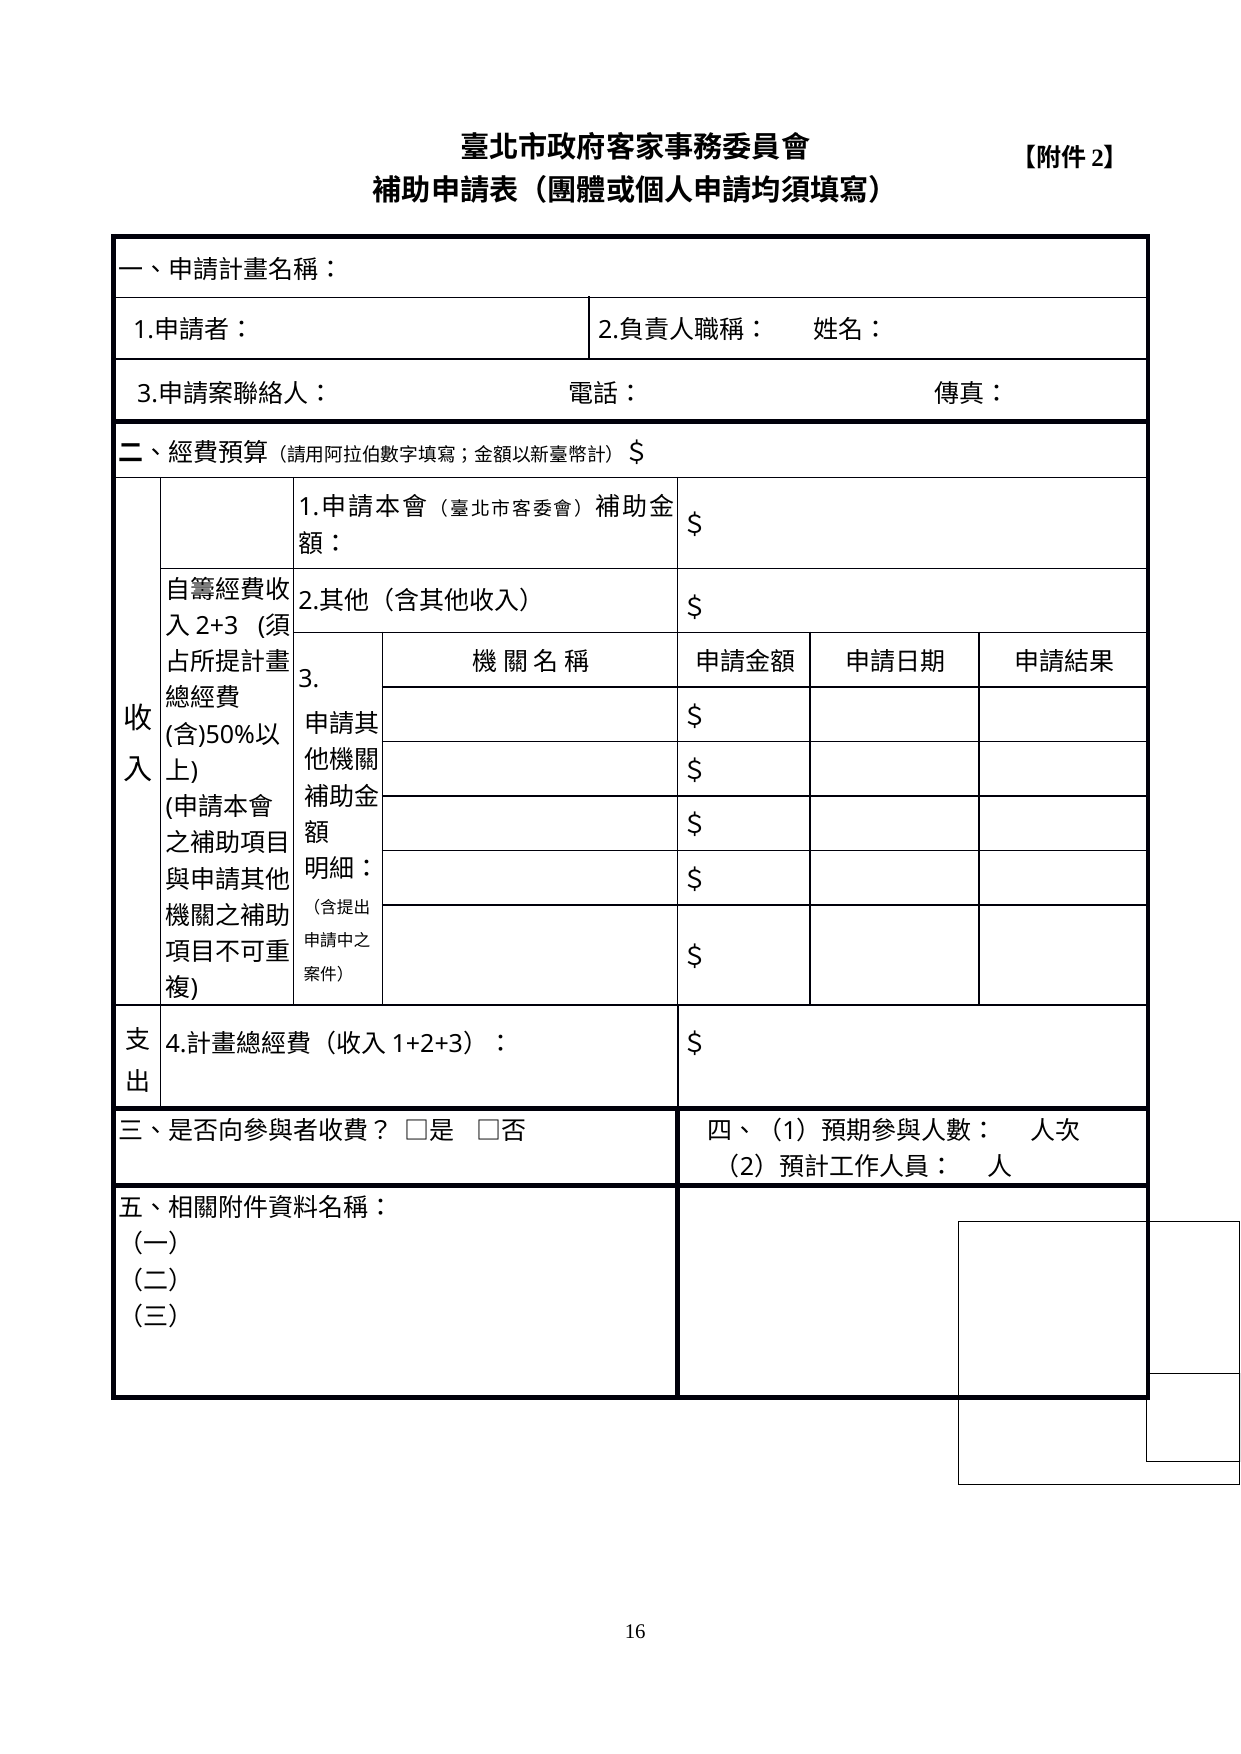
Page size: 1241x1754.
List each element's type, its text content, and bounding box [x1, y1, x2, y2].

table_cell 3. 申請其他機關補助金額 明細： （含提出申請中之案件） [294, 633, 382, 1004]
table_cell 1.申請者： [116, 298, 588, 358]
table_cell 機 關 名 稱 [383, 633, 677, 686]
table_cell [383, 688, 677, 741]
table_header 一、申請計畫名稱： [116, 239, 1146, 296]
table_cell [980, 851, 1146, 904]
text 補助申請表（團體或個人申請均須填寫） [118, 166, 1152, 208]
table_cell ＄ [678, 688, 809, 741]
table_cell 申請金額 [678, 633, 809, 686]
table_cell ＄ [678, 906, 809, 1004]
table_cell [383, 742, 677, 795]
table_cell ＄ [678, 797, 809, 849]
table_cell ＄ [678, 742, 809, 795]
table_cell [980, 742, 1146, 795]
table_cell 1.申請本會（臺北市客委會）補助金額： [294, 478, 677, 568]
table_cell [980, 906, 1146, 1004]
table_cell 3.申請案聯絡人： [116, 360, 564, 419]
table_cell [680, 1188, 1146, 1395]
table_cell 收 入 [116, 478, 160, 1004]
table_cell [980, 797, 1146, 849]
table_cell 二、經費預算（請用阿拉伯數字填寫；金額以新臺幣計）＄ [116, 424, 1146, 477]
table_cell ＄ [678, 569, 1146, 632]
table_cell 申請結果 [980, 633, 1146, 686]
table_cell 傳真： [929, 360, 1146, 419]
table_cell 4.計畫總經費（收入1+2+3）： [161, 1006, 677, 1106]
table_cell 三、是否向參與者收費？ □是 □否 [116, 1111, 675, 1183]
text 【附件2】 [1011, 137, 1136, 174]
table_cell 2.負責人職稱： 姓名： [590, 298, 1146, 358]
table_cell [811, 851, 978, 904]
table_cell [383, 851, 677, 904]
table_cell 2.其他（含其他收入） [294, 569, 677, 632]
text 臺北市政府客家事務委員會 [118, 124, 1152, 166]
table_cell [383, 797, 677, 849]
table_cell [811, 742, 978, 795]
table_cell [811, 906, 978, 1004]
table_cell [811, 797, 978, 849]
table_cell ＄ [678, 851, 809, 904]
table_cell 自籌經費收入2+3 (須占所提計畫總經費 (含)50%以上) (申請本會之補助項目與申請其他機關之補助項目不可重複) [161, 569, 293, 1004]
table_cell 五、相關附件資料名稱： （一） （二） （三） [116, 1188, 675, 1395]
table_cell 電話： [564, 360, 929, 419]
table_cell 支出 [116, 1006, 160, 1106]
table_cell [161, 478, 293, 568]
table_cell [383, 906, 677, 1004]
table_cell 四、（1）預期參與人數： 人次 （2）預計工作人員： 人 [680, 1111, 1146, 1183]
table_cell [811, 688, 978, 741]
table_cell [980, 688, 1146, 741]
table_cell ＄ [678, 478, 1146, 568]
table_cell ＄ [679, 1006, 1146, 1106]
table_cell 申請日期 [811, 633, 978, 686]
